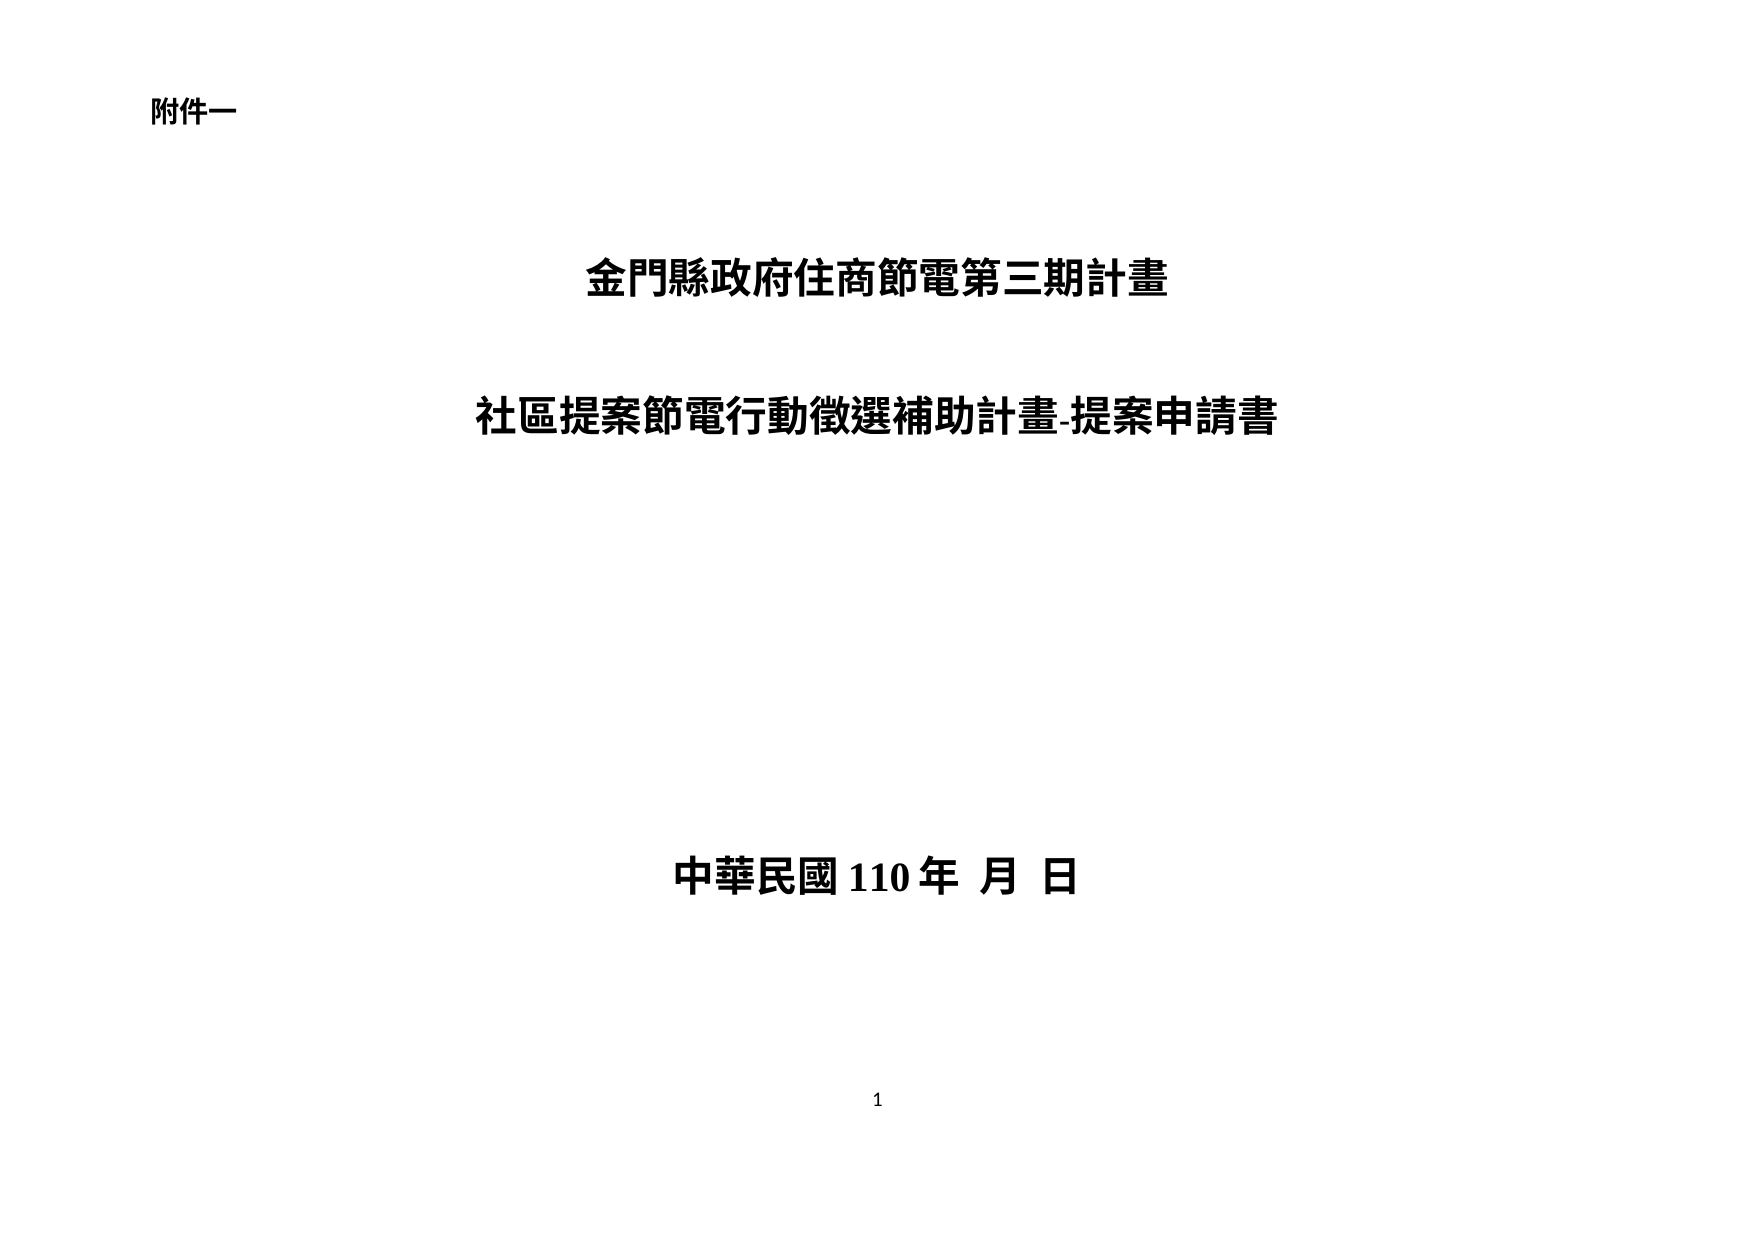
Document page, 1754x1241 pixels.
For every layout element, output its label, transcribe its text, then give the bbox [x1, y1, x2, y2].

text 中華民國110年 月 日 [150, 851, 1604, 901]
text 社區提案節電行動徵選補助計畫-提案申請書 [150, 391, 1604, 441]
text 金門縣政府住商節電第三期計畫 [150, 253, 1604, 303]
